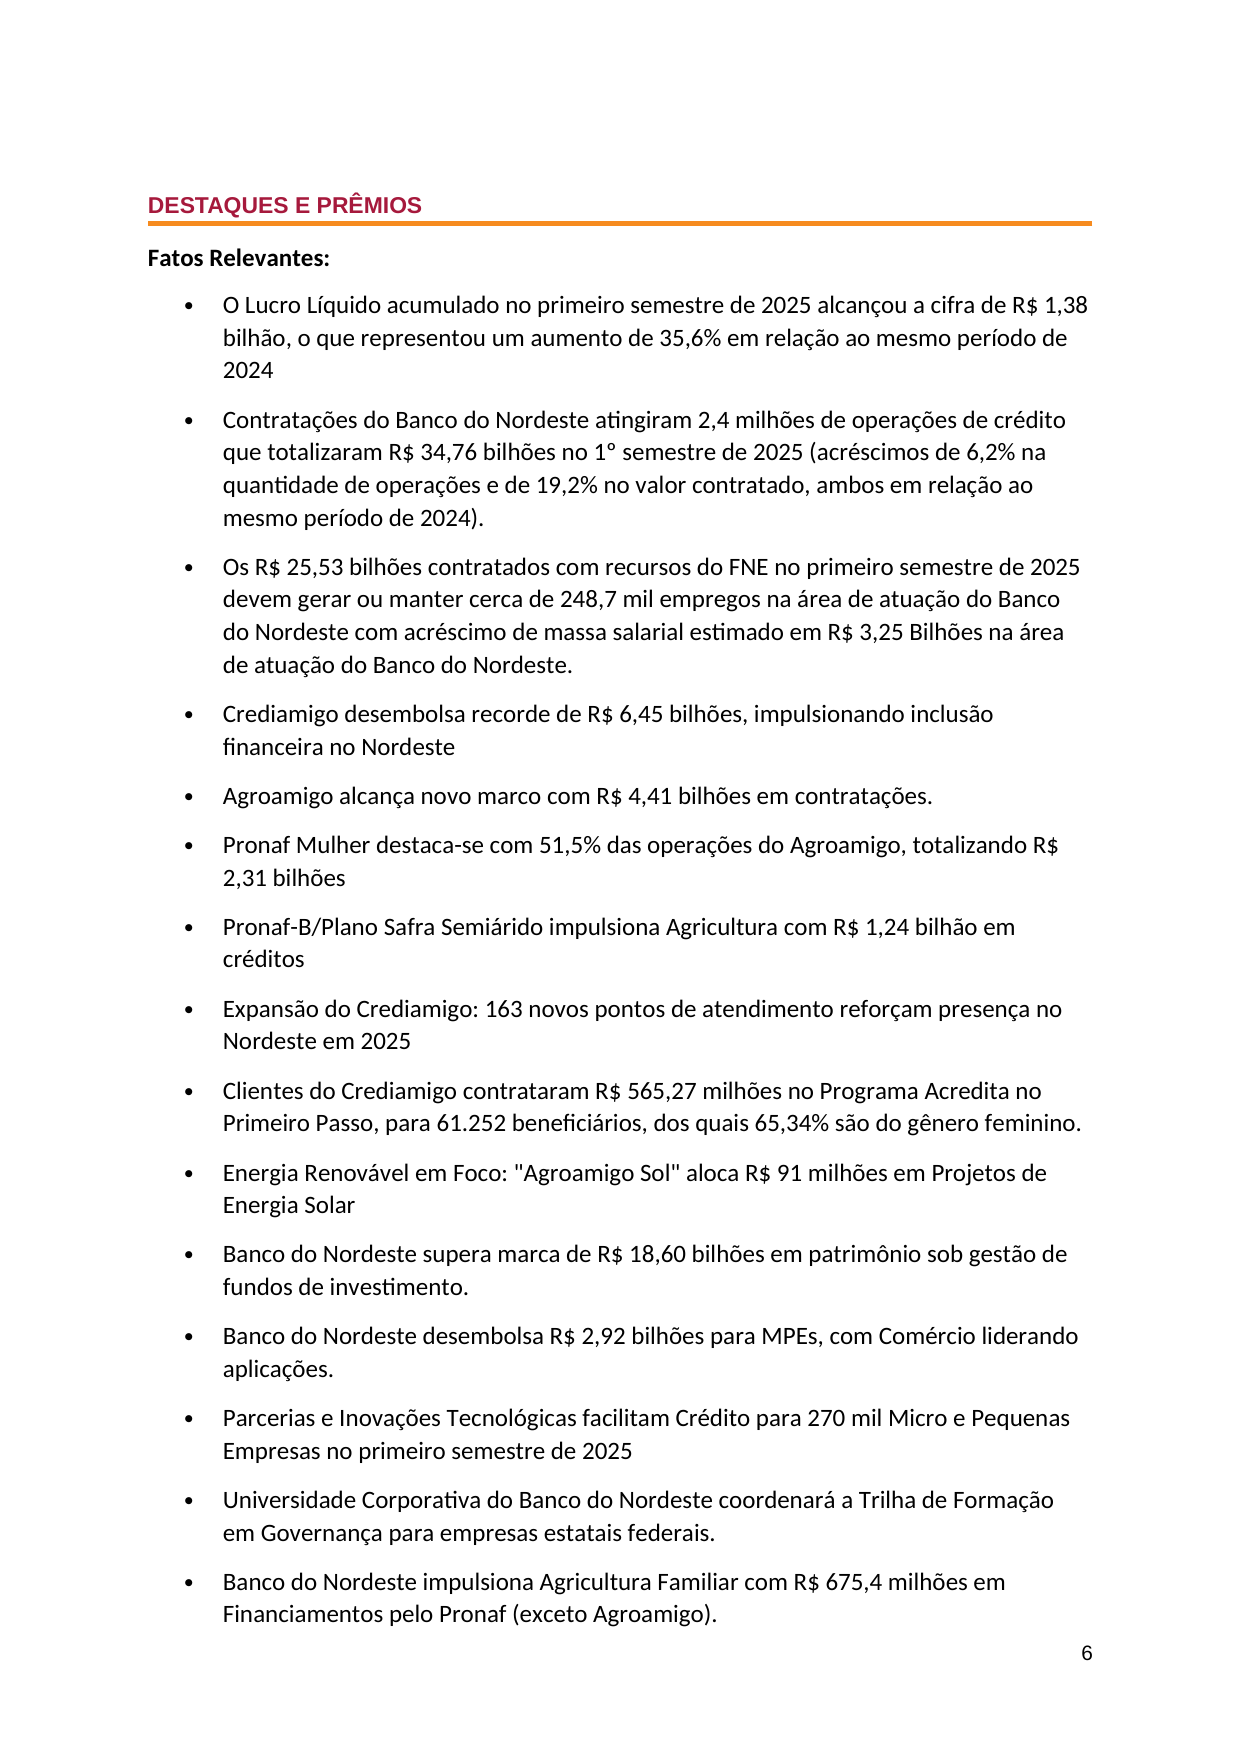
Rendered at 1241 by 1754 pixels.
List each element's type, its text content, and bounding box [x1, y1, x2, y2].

list Energia Renovável em Foco: "Agroamigo Sol" aloca R$ 91 milhões em Projetos de Energia Solar [185, 1157, 1092, 1220]
list O Lucro Líquido acumulado no primeiro semestre de 2025 alcançou a cifra de R$ 1,38 bilhão, o que representou um aumento de 35,6% em relação ao mesmo período de 2024 [185, 289, 1092, 385]
list Banco do Nordeste desembolsa R$ 2,92 bilhões para MPEs, com Comércio liderando aplicações. [185, 1320, 1092, 1383]
list Os R$ 25,53 bilhões contratados com recursos do FNE no primeiro semestre de 2025 devem gerar ou manter cerca de 248,7 mil empregos na área de atuação do Banco do Nordeste com acréscimo de massa salarial estimado em R$ 3,25 Bilhões na área de atuação do Banco do Nordeste. [185, 551, 1092, 679]
list Parcerias e Inovações Tecnológicas facilitam Crédito para 270 mil Micro e Pequenas Empresas no primeiro semestre de 2025 [185, 1402, 1092, 1465]
list Pronaf-B/Plano Safra Semiárido impulsiona Agricultura com R$ 1,24 bilhão em créditos [185, 911, 1092, 974]
list Expansão do Crediamigo: 163 novos pontos de atendimento reforçam presença no Nordeste em 2025 [185, 993, 1092, 1056]
list Crediamigo desembolsa recorde de R$ 6,45 bilhões, impulsionando inclusão financeira no Nordeste [185, 698, 1092, 761]
list Agroamigo alcança novo marco com R$ 4,41 bilhões em contratações. [185, 780, 1092, 810]
subtitle DESTAQUES E PRÊMIOS [148, 192, 1092, 221]
list Universidade Corporativa do Banco do Nordeste coordenará a Trilha de Formação em Governança para empresas estatais federais. [185, 1484, 1092, 1547]
list Pronaf Mulher destaca-se com 51,5% das operações do Agroamigo, totalizando R$ 2,31 bilhões [185, 829, 1092, 892]
list Banco do Nordeste supera marca de R$ 18,60 bilhões em patrimônio sob gestão de fundos de investimento. [185, 1238, 1092, 1302]
list Banco do Nordeste impulsiona Agricultura Familiar com R$ 675,4 milhões em Financiamentos pelo Pronaf (exceto Agroamigo). [185, 1566, 1092, 1629]
list Contratações do Banco do Nordeste atingiram 2,4 milhões de operações de crédito que totalizaram R$ 34,76 bilhões no 1º semestre de 2025 (acréscimos de 6,2% na quantidade de operações e de 19,2% no valor contratado, ambos em relação ao mesmo período de 2024). [185, 404, 1092, 532]
text Fatos Relevantes: [148, 242, 1092, 273]
list Clientes do Crediamigo contrataram R$ 565,27 milhões no Programa Acredita no Primeiro Passo, para 61.252 beneficiários, dos quais 65,34% são do gênero feminino. [185, 1075, 1092, 1138]
